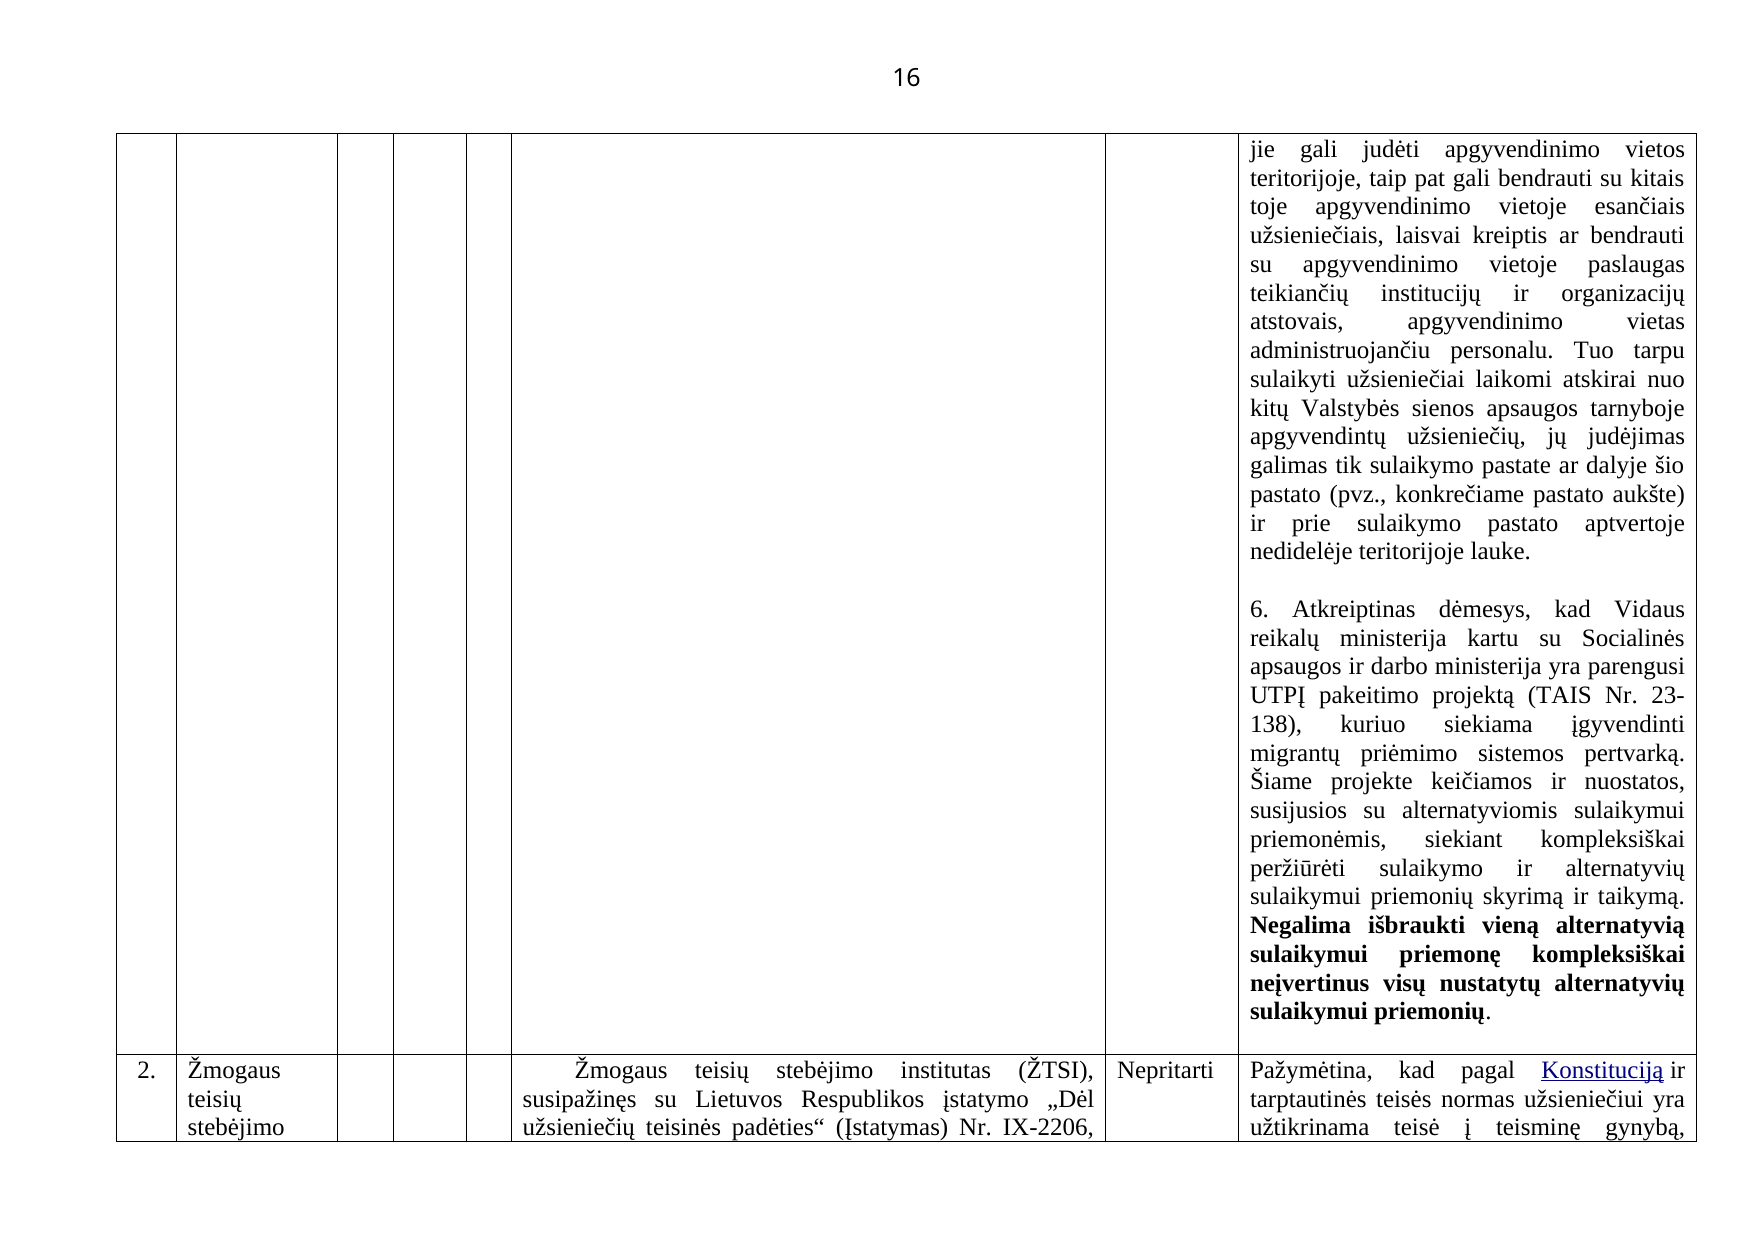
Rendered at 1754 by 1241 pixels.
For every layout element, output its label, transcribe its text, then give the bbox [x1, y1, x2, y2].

table_cell [512, 134, 1105, 1054]
table_cell Nepritarti [1106, 1055, 1238, 1141]
table_cell 2. [117, 1055, 176, 1141]
table_cell jie gali judėti apgyvendinimo vietos teritorijoje, taip pat gali bendrauti su kitais toje apgyvendinimo vietoje esančiais užsieniečiais, laisvai kreiptis ar bendrauti su apgyvendinimo vietoje paslaugas teikiančių institucijų ir organizacijų atstovais, apgyvendinimo vietas administruojančiu personalu. Tuo tarpu sulaikyti užsieniečiai laikomi atskirai nuo kitų Valstybės sienos apsaugos tarnyboje apgyvendintų užsieniečių, jų judėjimas galimas tik sulaikymo pastate ar dalyje šio pastato (pvz., konkrečiame pastato aukšte) ir prie sulaikymo pastato aptvertoje nedidelėje teritorijoje lauke. 6. Atkreiptinas dėmesys, kad Vidaus reikalų ministerija kartu su Socialinės apsaugos ir darbo ministerija yra parengusi UTPĮ pakeitimo projektą (TAIS Nr. 23-138), kuriuo siekiama įgyvendinti migrantų priėmimo sistemos pertvarką. Šiame projekte keičiamos ir nuostatos, susijusios su alternatyviomis sulaikymui priemonėmis, siekiant kompleksiškai peržiūrėti sulaikymo ir alternatyvių sulaikymui priemonių skyrimą ir taikymą. Negalima išbraukti vieną alternatyvią sulaikymui priemonę kompleksiškai neįvertinus visų nustatytų alternatyvių sulaikymui priemonių. [1239, 134, 1696, 1054]
table_cell [1106, 134, 1238, 1054]
table_cell [467, 134, 511, 1054]
table_cell [467, 1055, 511, 1141]
table_cell [338, 1055, 393, 1141]
table_cell [177, 134, 337, 1054]
table_cell Žmogaus teisių stebėjimo [177, 1055, 337, 1141]
table_cell Pažymėtina, kad pagal Konstituciją ir tarptautinės teisės normas užsieniečiui yra užtikrinama teisė į teisminę gynybą, [1239, 1055, 1696, 1141]
table_cell [338, 134, 393, 1054]
table_cell [394, 1055, 466, 1141]
table_cell [117, 134, 176, 1054]
table_cell [394, 134, 466, 1054]
